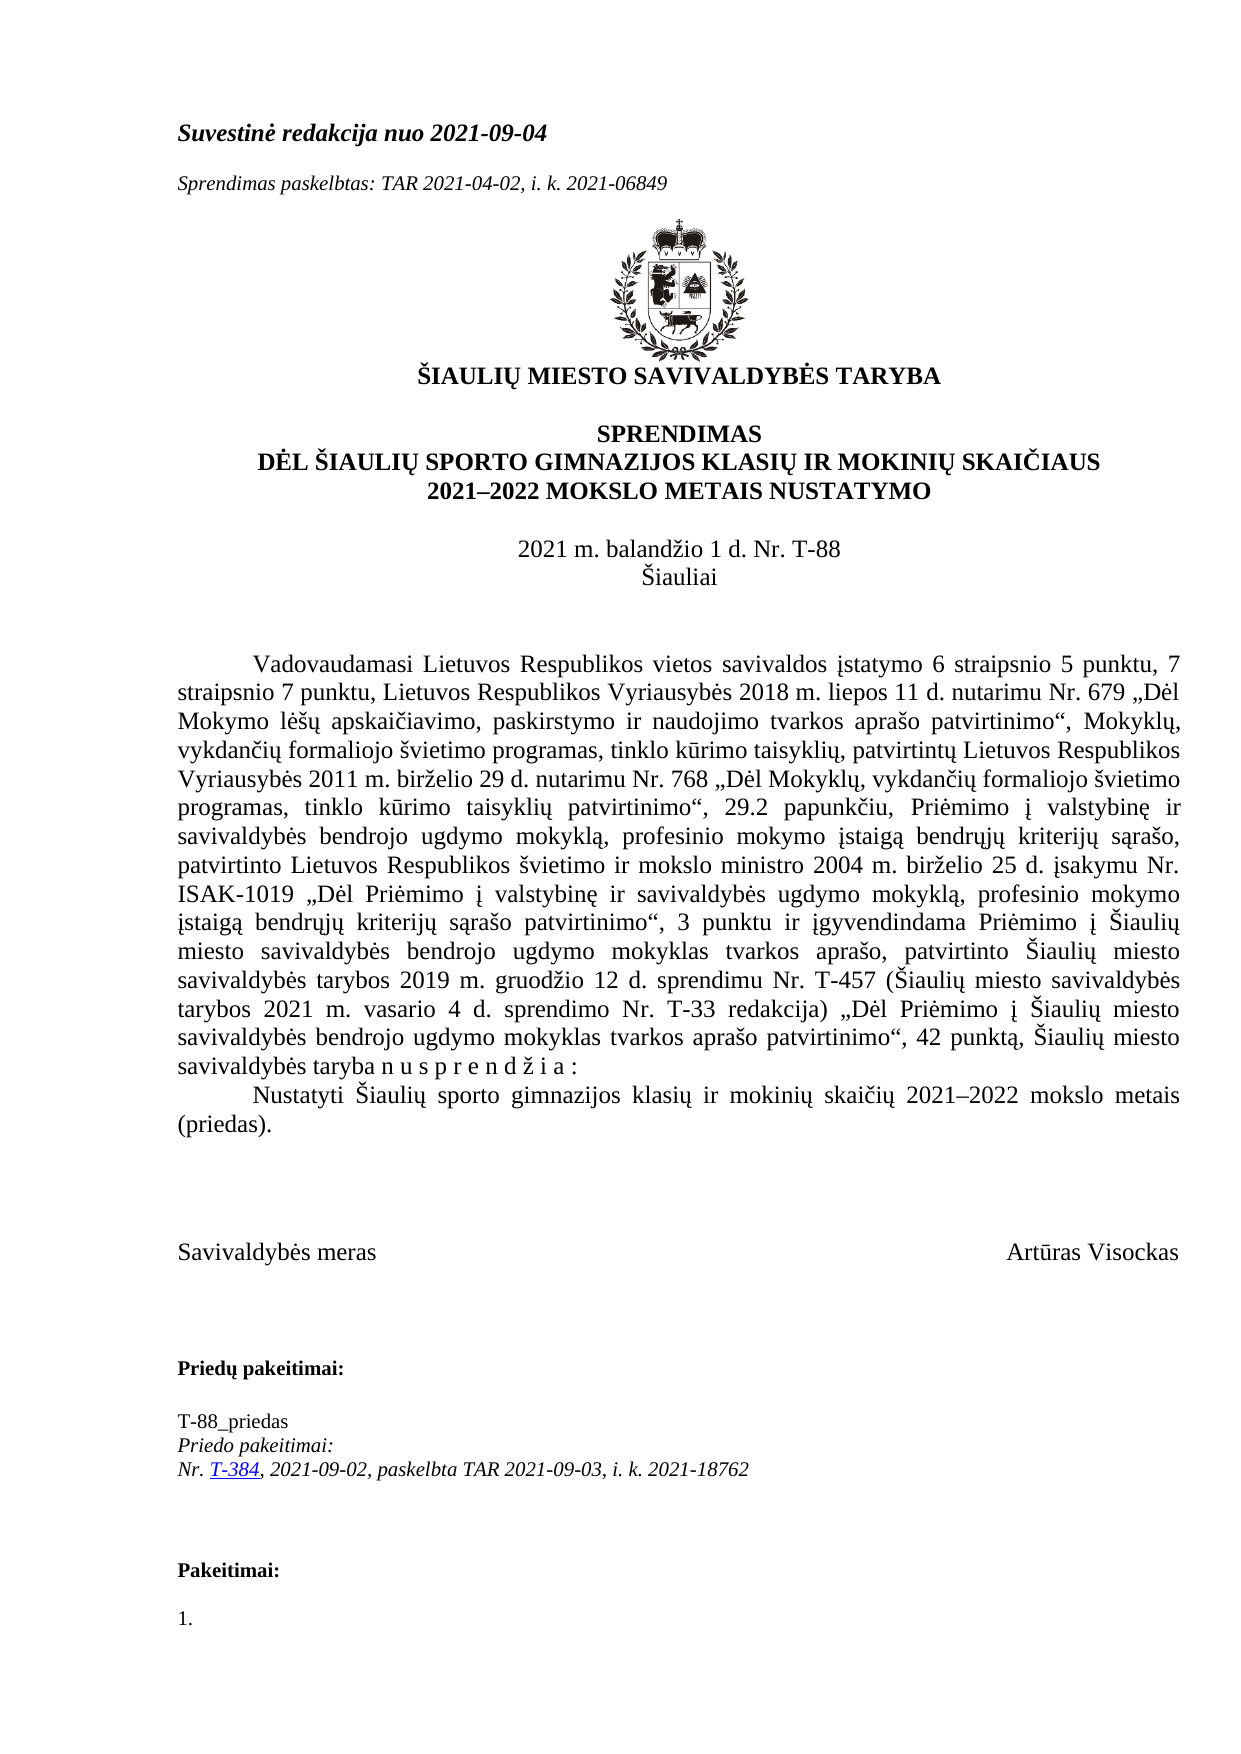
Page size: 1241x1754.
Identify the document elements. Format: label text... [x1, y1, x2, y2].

text Pakeitimai: [177, 1558, 1181, 1582]
text Šiauliai [177, 562, 1181, 591]
text ŠIAULIŲ MIESTO SAVIVALDYBĖS TARYBA [177, 361, 1181, 390]
text SPRENDIMAS [177, 419, 1181, 447]
text Suvestinė redakcija nuo 2021-09-04 [177, 118, 1181, 147]
text Priedų pakeitimai: [177, 1356, 1181, 1380]
text 2021 m. balandžio 1 d. Nr. T-88 [177, 534, 1181, 562]
text 2021–2022 mokslo metais nustatymo [177, 476, 1181, 505]
text Nustatyti Šiaulių sporto gimnazijos klasių ir mokinių skaičių 2021–2022 mokslo metais (priedas). [177, 1080, 1181, 1137]
text 1. [177, 1606, 1181, 1630]
text Nr. T-384, 2021-09-02, paskelbta TAR 2021-09-03, i. k. 2021-18762 [177, 1457, 1181, 1481]
text Savivaldybės meras Artūras Visockas [177, 1237, 1181, 1265]
text dĖL ŠIAULIŲ SPORTO GIMNAZIJOS klasių ir mokinių skaičiaus [177, 447, 1181, 476]
text Sprendimas paskelbtas: TAR 2021-04-02, i. k. 2021-06849 [177, 171, 1181, 195]
text Priedo pakeitimai: [177, 1433, 1181, 1457]
text T-88_priedas [177, 1409, 1181, 1433]
text Vadovaudamasi Lietuvos Respublikos vietos savivaldos įstatymo 6 straipsnio 5 punktu, 7 straipsnio 7 punktu, Lietuvos Respublikos Vyriausybės 2018 m. liepos 11 d. nutarimu Nr. 679 „Dėl Mokymo lėšų apskaičiavimo, paskirstymo ir naudojimo tvarkos aprašo patvirtinimo“, Mokyklų, vykdančių formaliojo švietimo programas, tinklo kūrimo taisyklių, patvirtintų Lietuvos Respublikos Vyriausybės 2011 m. birželio 29 d. nutarimu Nr. 768 „Dėl Mokyklų, vykdančių formaliojo švietimo programas, tinklo kūrimo taisyklių patvirtinimo“, 29.2 papunkčiu, Priėmimo į valstybinę ir savivaldybės bendrojo ugdymo mokyklą, profesinio mokymo įstaigą bendrųjų kriterijų sąrašo, patvirtinto Lietuvos Respublikos švietimo ir mokslo ministro 2004 m. birželio 25 d. įsakymu Nr. ISAK-1019 „Dėl Priėmimo į valstybinę ir savivaldybės ugdymo mokyklą, profesinio mokymo įstaigą bendrųjų kriterijų sąrašo patvirtinimo“, 3 punktu ir įgyvendindama Priėmimo į Šiaulių miesto savivaldybės bendrojo ugdymo mokyklas tvarkos aprašo, patvirtinto Šiaulių miesto savivaldybės tarybos 2019 m. gruodžio 12 d. sprendimu Nr. T-457 (Šiaulių miesto savivaldybės tarybos 2021 m. vasario 4 d. sprendimo Nr. T-33 redakcija) „Dėl Priėmimo į Šiaulių miesto savivaldybės bendrojo ugdymo mokyklas tvarkos aprašo patvirtinimo“, 42 punktą, Šiaulių miesto savivaldybės taryba nusprendžia: [177, 649, 1181, 1080]
